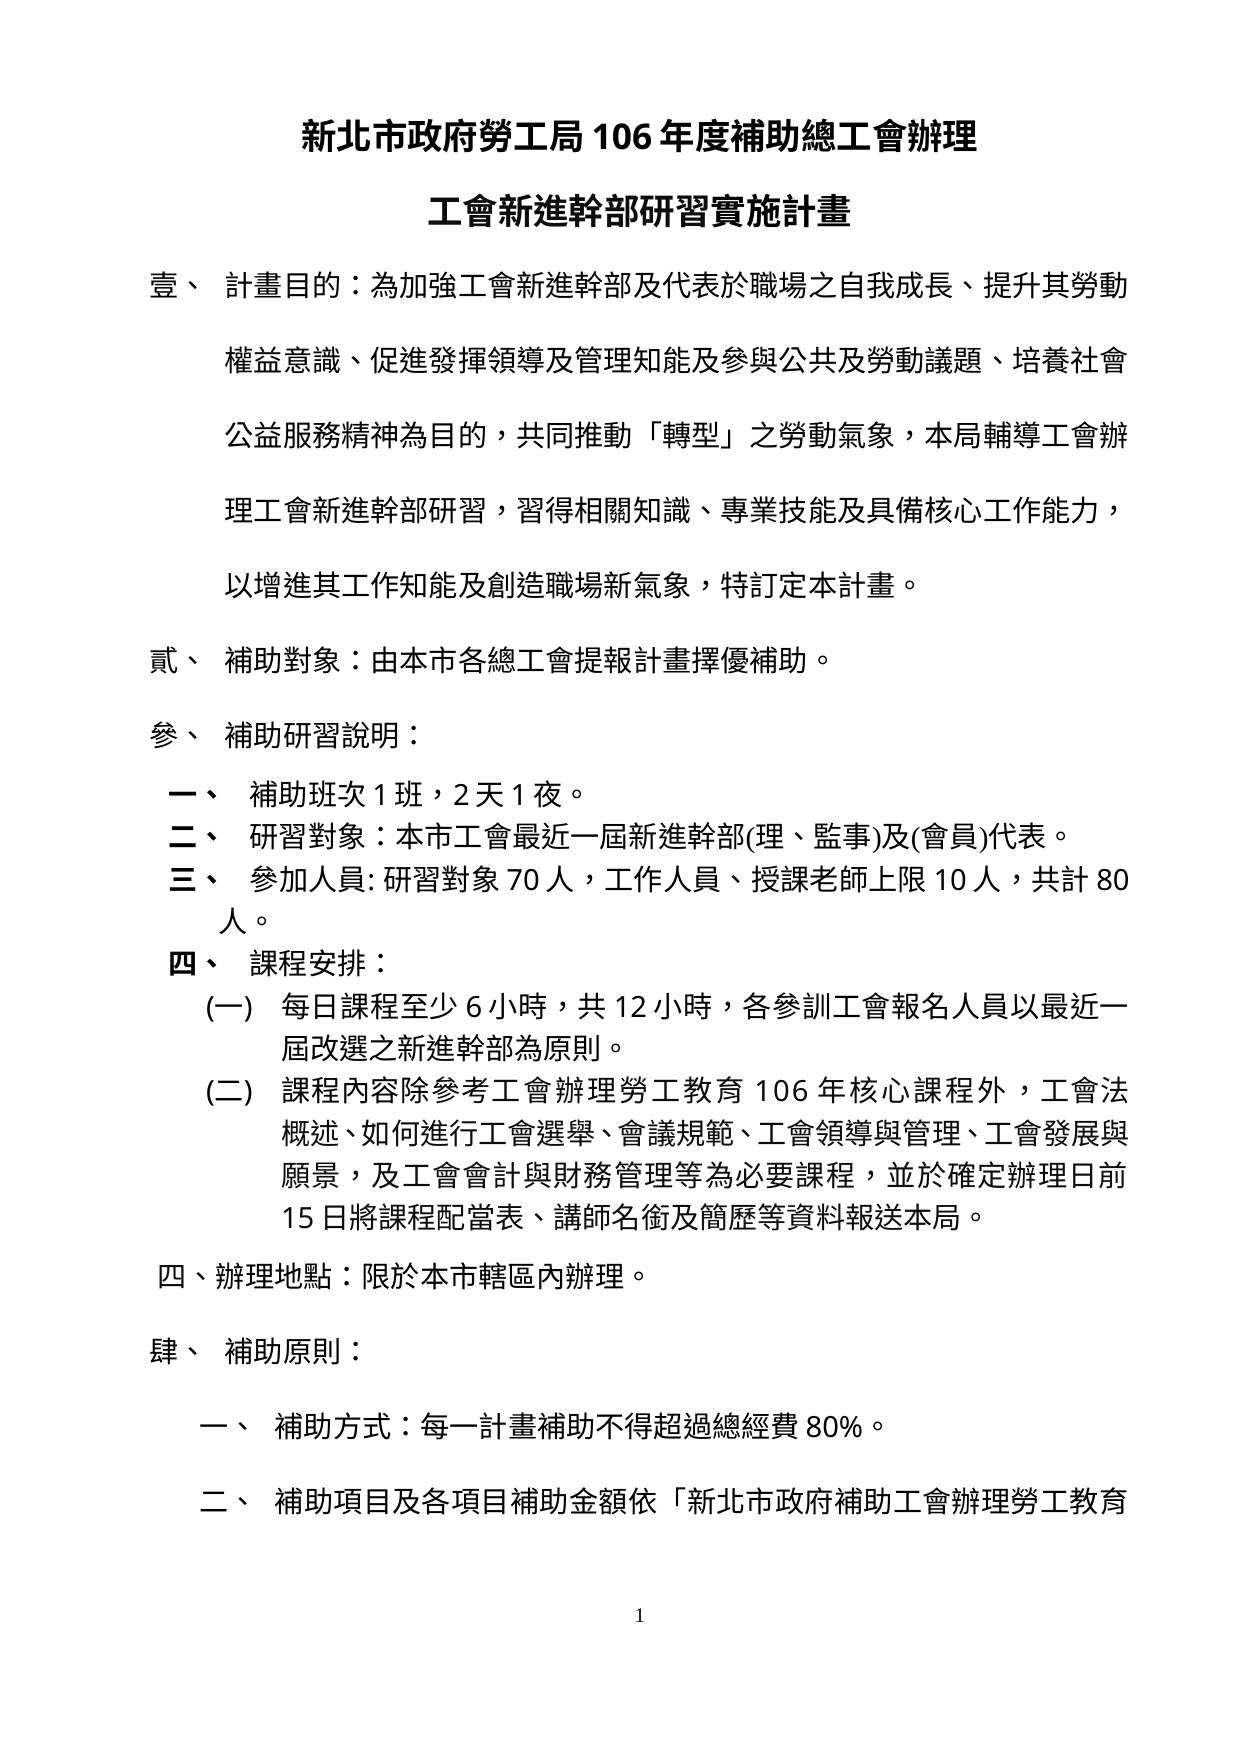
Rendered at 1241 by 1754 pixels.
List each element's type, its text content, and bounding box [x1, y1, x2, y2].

list 課程安排： [168, 941, 1129, 983]
list 課程內容除參考工會辦理勞工教育106年核心課程外，工會法概述、如何進行工會選舉、會議規範、工會領導與管理、工會發展與願景，及工會會計與財務管理等為必要課程，並於確定辦理日前15日將課程配當表、講師名銜及簡歷等資料報送本局。 [206, 1068, 1129, 1237]
list 補助研習說明： [149, 696, 1129, 771]
list 補助項目及各項目補助金額依「新北市政府補助工會辦理勞工教育 [199, 1462, 1129, 1537]
list 研習對象：本市工會最近一屆新進幹部(理、監事)及(會員)代表。 [168, 814, 1129, 856]
text 四、辦理地點：限於本市轄區內辦理。 [149, 1237, 1129, 1312]
text 工會新進幹部研習實施計畫 [149, 171, 1129, 246]
list 參加人員: 研習對象70人，工作人員、授課老師上限10人，共計80人。 [168, 856, 1129, 941]
list 補助原則： [149, 1312, 1129, 1387]
list 補助對象：由本市各總工會提報計畫擇優補助。 [149, 621, 1129, 696]
list 每日課程至少6小時，共12小時，各參訓工會報名人員以最近一屆改選之新進幹部為原則。 [206, 983, 1129, 1068]
list 補助班次1班，2天1夜。 [168, 771, 1129, 814]
list 補助方式：每一計畫補助不得超過總經費80%。 [199, 1387, 1129, 1462]
text 新北市政府勞工局106年度補助總工會辦理 [149, 96, 1129, 171]
list 計畫目的：為加強工會新進幹部及代表於職場之自我成長、提升其勞動權益意識、促進發揮領導及管理知能及參與公共及勞動議題、培養社會公益服務精神為目的，共同推動「轉型」之勞動氣象，本局輔導工會辦理工會新進幹部研習，習得相關知識、專業技能及具備核心工作能力，以增進其工作知能及創造職場新氣象，特訂定本計畫。 [149, 246, 1129, 621]
